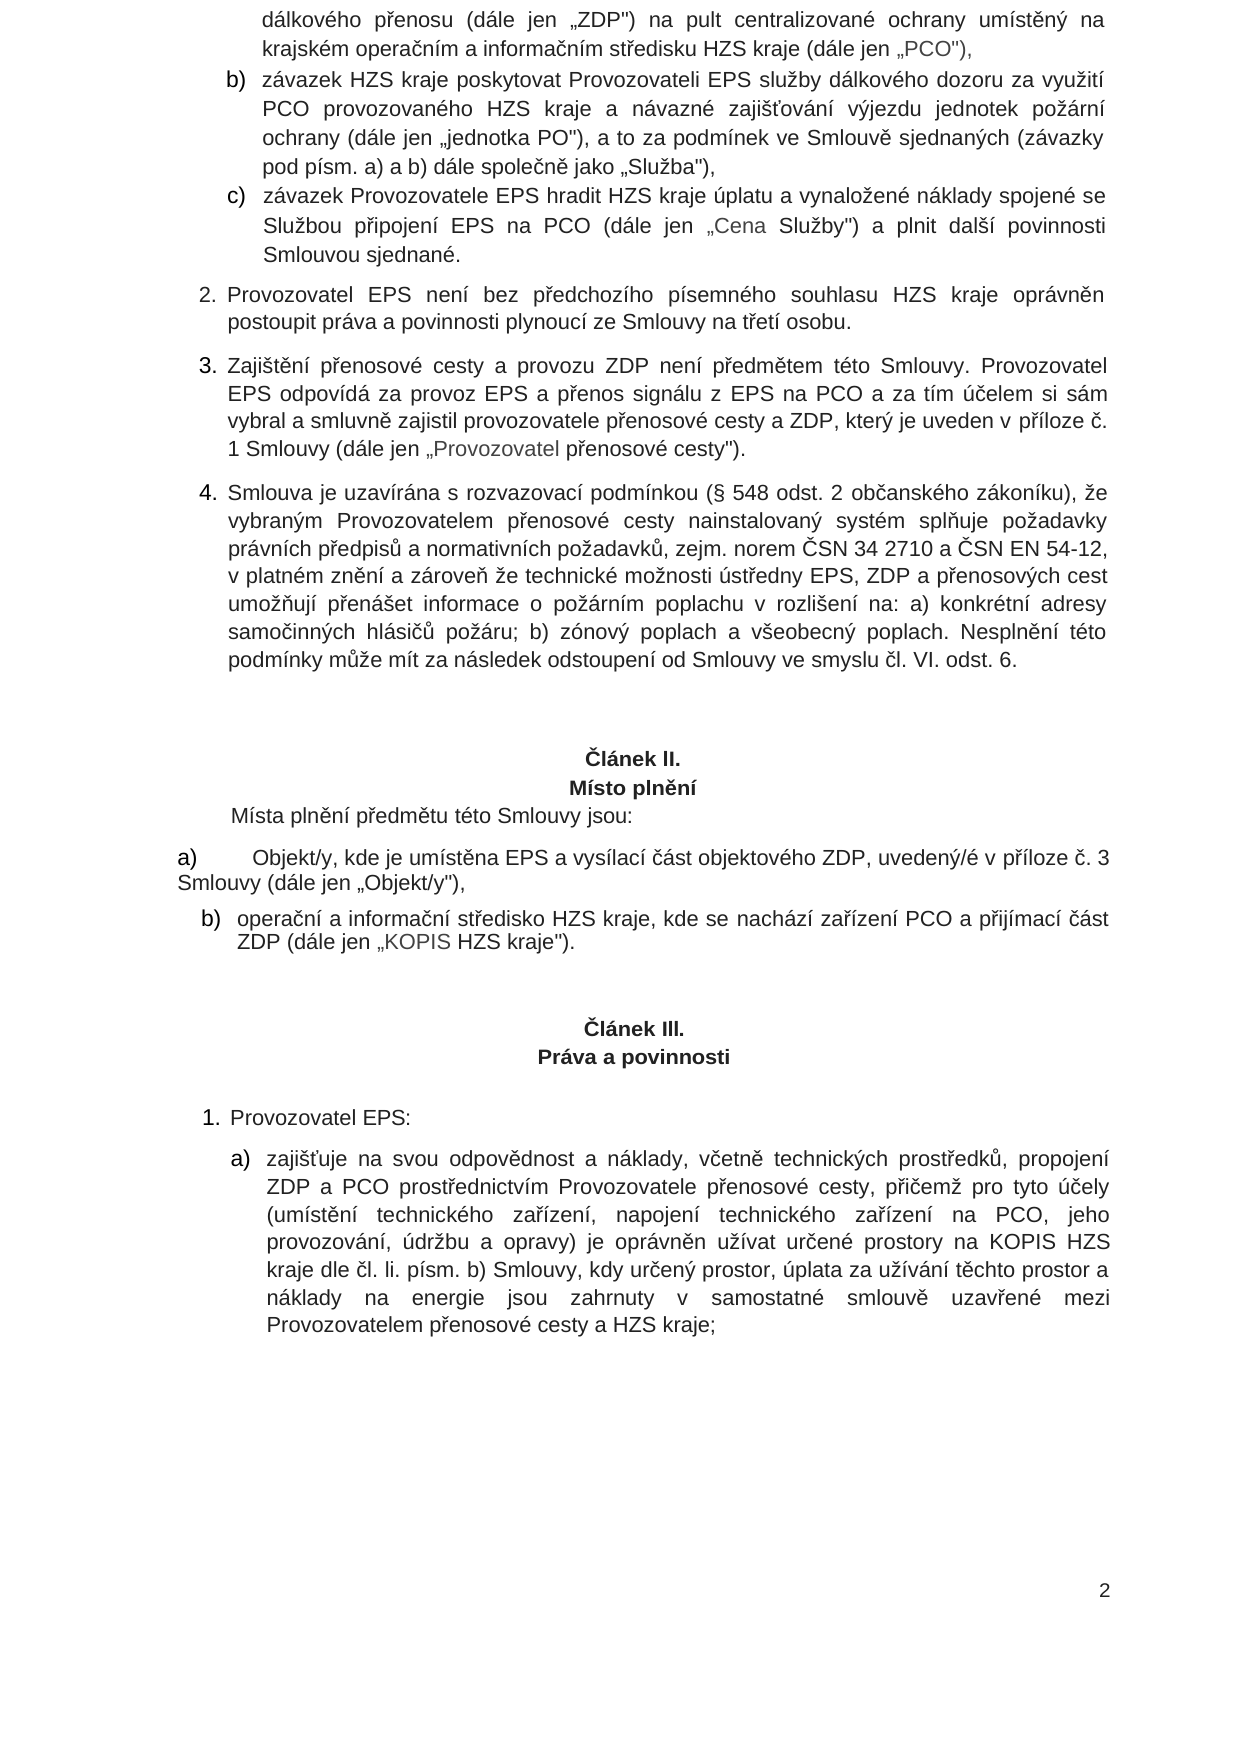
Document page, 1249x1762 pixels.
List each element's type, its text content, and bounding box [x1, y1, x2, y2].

list zajišťuje na svou odpovědnost a náklady, včetně technických prostředků, propojení ZDP a PCO prostřednictvím Provozovatele přenosové cesty, přičemž pro tyto účely (umístění technického zařízení, napojení technického zařízení na PCO, jeho provozování, údržbu a opravy) je oprávněn užívat určené prostory na KOPIS HZS kraje dle čl. li. písm. b) Smlouvy, kdy určený prostor, úplata za užívání těchto prostor a náklady na energie jsou zahrnuty v samostatné smlouvě uzavřené mezi Provozovatelem přenosové cesty a HZS kraje; [230, 1145, 1111, 1337]
list závazek HZS kraje poskytovat Provozovateli EPS služby dálkového dozoru za využití PCO provozovaného HZS kraje a návazné zajišťování výjezdu jednotek požární ochrany (dále jen „jednotka PO"), a to za podmínek ve Smlouvě sjednaných (závazky pod písm. a) a b) dále společně jako „Služba"), [226, 66, 1106, 179]
text Článek Ill. [178, 1017, 1090, 1041]
list Provozovatel EPS není bez předchozího písemného souhlasu HZS kraje oprávněn postoupit práva a povinnosti plynoucí ze Smlouvy na třetí osobu. [198, 281, 1106, 334]
list Provozovatel EPS: [202, 1104, 1116, 1130]
text Práva a povinnosti [177, 1045, 1090, 1069]
list operační a informační středisko HZS kraje, kde se nachází zařízení PCO a přijímací část ZDP (dále jen „KOPIS HZS kraje"). [201, 907, 1109, 954]
list Zajištění přenosové cesty a provozu ZDP není předmětem této Smlouvy. Provozovatel EPS odpovídá za provoz EPS a přenos signálu z EPS na PCO a za tím účelem si sám vybral a smluvně zajistil provozovatele přenosové cesty a ZDP, který je uveden v příloze č. 1 Smlouvy (dále jen „Provozovatel přenosové cesty"). [199, 352, 1108, 461]
list Objekt/y, kde je umístěna EPS a vysílací část objektového ZDP, uvedený/é v příloze č. 3 Smlouvy (dále jen „Objekt/y"), [177, 844, 1110, 896]
list Smlouva je uzavírána s rozvazovací podmínkou (§ 548 odst. 2 občanského zákoníku), že vybraným Provozovatelem přenosové cesty nainstalovaný systém splňuje požadavky právních předpisů a normativních požadavků, zejm. norem ČSN 34 2710 a ČSN EN 54-12, v platném znění a zároveň že technické možnosti ústředny EPS, ZDP a přenosových cest umožňují přenášet informace o požárním poplachu v rozlišení na: a) konkrétní adresy samočinných hlásičů požáru; b) zónový poplach a všeobecný poplach. Nesplnění této podmínky může mít za následek odstoupení od Smlouvy ve smyslu čl. VI. odst. 6. [199, 478, 1108, 672]
list závazek Provozovatele EPS hradit HZS kraje úplatu a vynaložené náklady spojené se Službou připojení EPS na PCO (dále jen „Cena Služby") a plnit další povinnosti Smlouvou sjednané. [227, 182, 1106, 267]
text Místa plnění předmětu této Smlouvy jsou: [177, 804, 687, 828]
text dálkového přenosu (dále jen „ZDP") na pult centralizované ochrany umístěný na krajském operačním a informačním středisku HZS kraje (dále jen „PCO"), [262, 7, 1105, 62]
text Článek lI. Místo plnění [569, 747, 697, 799]
